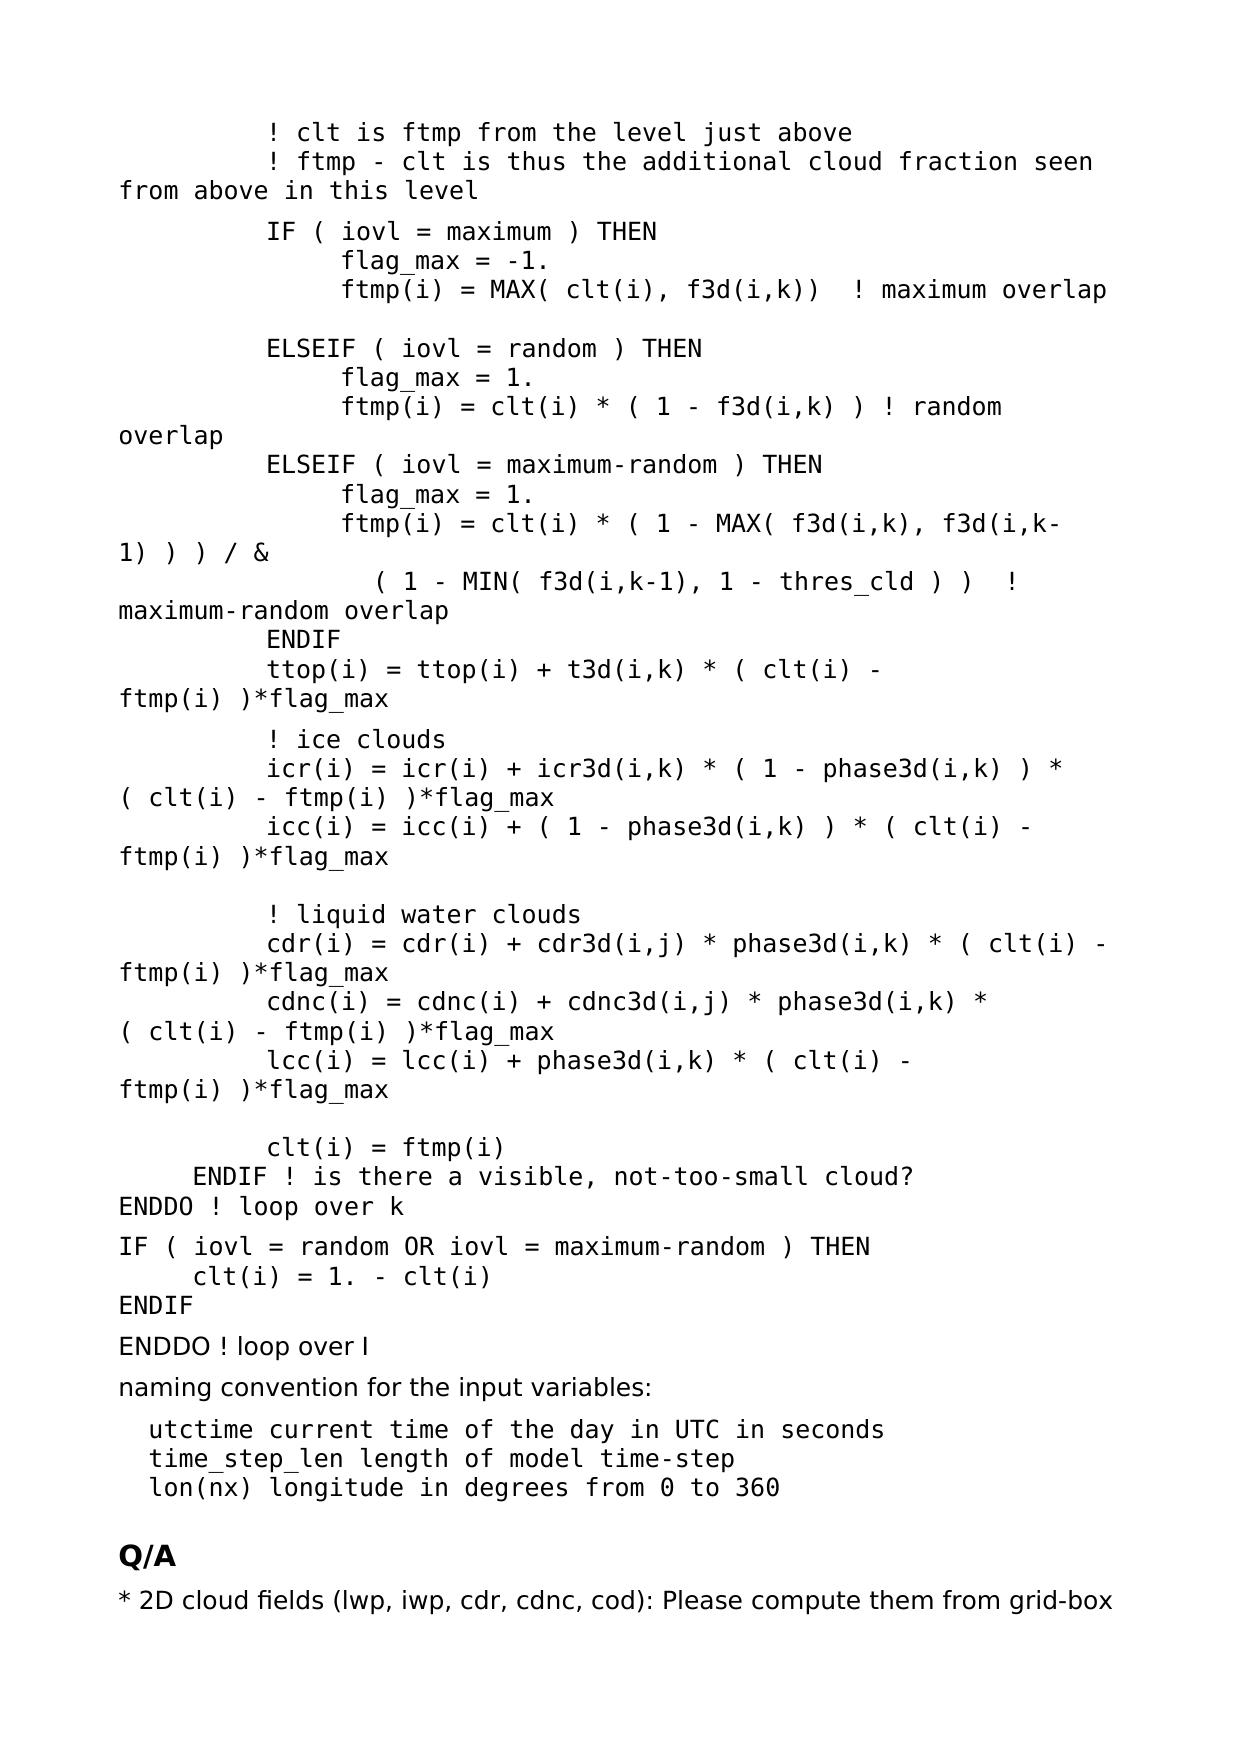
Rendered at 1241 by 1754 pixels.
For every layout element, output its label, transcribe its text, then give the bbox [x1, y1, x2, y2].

text ! clt is ftmp from the level just above ! ftmp - clt is thus the additional cloud fraction seen from above in this level [118, 118, 1122, 206]
text naming convention for the input variables: [118, 1373, 1122, 1403]
subtitle Q/A [118, 1539, 1122, 1573]
text IF ( iovl = maximum ) THEN flag_max = -1. ftmp(i) = MAX( clt(i), f3d(i,k)) ! maximum overlap ELSEIF ( iovl = random ) THEN flag_max = 1. ftmp(i) = clt(i) * ( 1 - f3d(i,k) ) ! random overlap ELSEIF ( iovl = maximum-random ) THEN flag_max = 1. ftmp(i) = clt(i) * ( 1 - MAX( f3d(i,k), f3d(i,k-1) ) ) / & ( 1 - MIN( f3d(i,k-1), 1 - thres_cld ) ) ! maximum-random overlap ENDIF ttop(i) = ttop(i) + t3d(i,k) * ( clt(i) - ftmp(i) )*flag_max [118, 217, 1122, 713]
text * 2D cloud fields (lwp, iwp, cdr, cdnc, cod): Please compute them from grid-box [118, 1586, 1122, 1615]
text IF ( iovl = random OR iovl = maximum-random ) THEN clt(i) = 1. - clt(i) ENDIF [118, 1233, 1122, 1320]
text ! ice clouds icr(i) = icr(i) + icr3d(i,k) * ( 1 - phase3d(i,k) ) * ( clt(i) - ftmp(i) )*flag_max icc(i) = icc(i) + ( 1 - phase3d(i,k) ) * ( clt(i) - ftmp(i) )*flag_max ! liquid water clouds cdr(i) = cdr(i) + cdr3d(i,j) * phase3d(i,k) * ( clt(i) - ftmp(i) )*flag_max cdnc(i) = cdnc(i) + cdnc3d(i,j) * phase3d(i,k) * ( clt(i) - ftmp(i) )*flag_max lcc(i) = lcc(i) + phase3d(i,k) * ( clt(i) - ftmp(i) )*flag_max clt(i) = ftmp(i) ENDIF ! is there a visible, not-too-small cloud? ENDDO ! loop over k [118, 725, 1122, 1221]
text utctime current time of the day in UTC in seconds time_step_len length of model time-step lon(nx) longitude in degrees from 0 to 360 [118, 1415, 1122, 1503]
text ENDDO ! loop over I [118, 1332, 1122, 1361]
